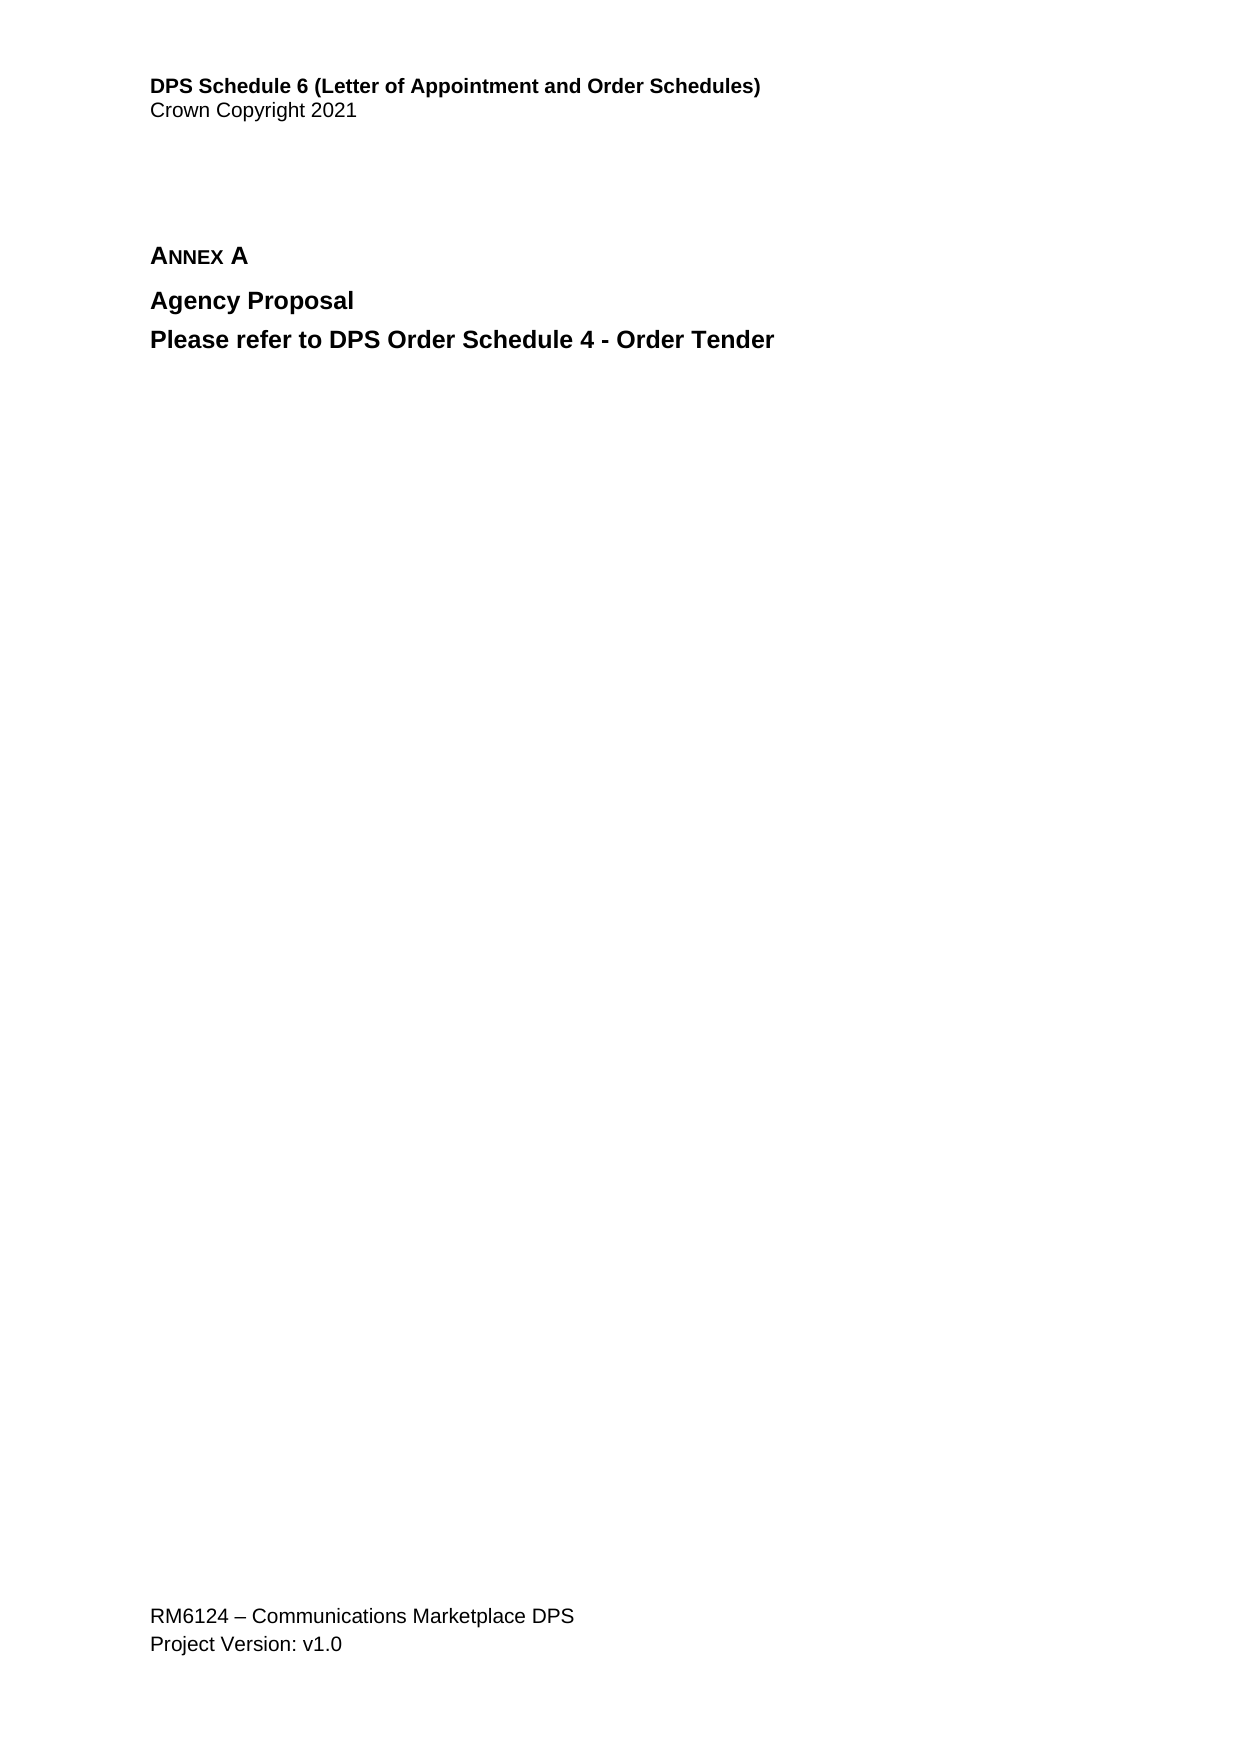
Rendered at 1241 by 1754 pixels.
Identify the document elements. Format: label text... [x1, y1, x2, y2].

text Agency Proposal [150, 286, 1090, 315]
text Please refer to DPS Order Schedule 4 - Order Tender [150, 325, 1090, 354]
text Annex A [150, 241, 1090, 269]
